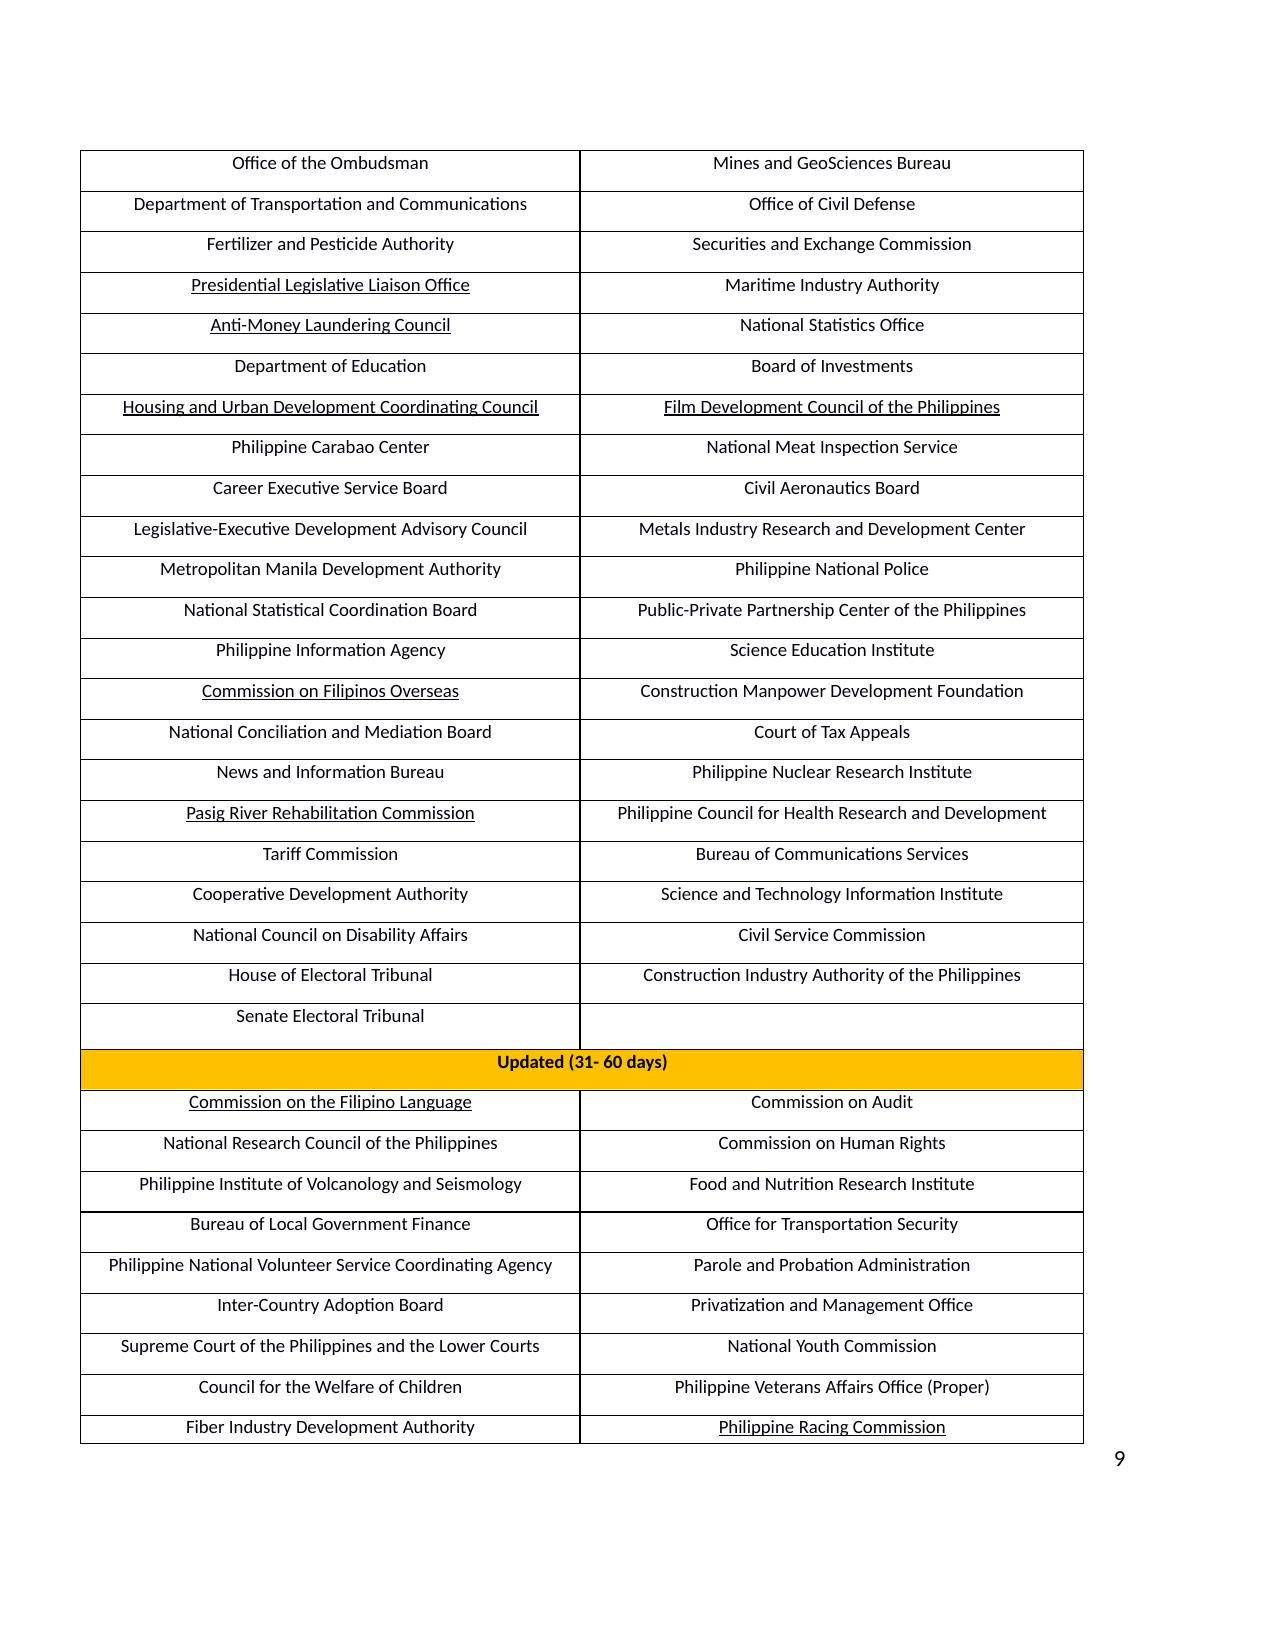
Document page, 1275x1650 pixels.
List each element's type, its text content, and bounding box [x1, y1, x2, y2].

table_cell National Research Council of the Philippines [81, 1131, 579, 1171]
table_cell Bureau of Local Government Finance [81, 1213, 579, 1252]
table_cell Civil Aeronautics Board [581, 476, 1083, 516]
table_cell Pasig River Rehabilitation Commission [81, 801, 579, 841]
table_cell Science and Technology Information Institute [581, 882, 1083, 922]
table_cell Cooperative Development Authority [81, 882, 579, 922]
table_cell Department of Education [81, 354, 579, 394]
table_cell Commission on Audit [581, 1091, 1083, 1130]
table_cell National Statistical Coordination Board [81, 598, 579, 637]
table_cell Legislative-Executive Development Advisory Council [81, 517, 579, 556]
table_cell Food and Nutrition Research Institute [581, 1172, 1083, 1211]
table_cell Fertilizer and Pesticide Authority [81, 232, 579, 272]
table_cell Metropolitan Manila Development Authority [81, 557, 579, 597]
table_cell National Youth Commission [581, 1334, 1083, 1374]
table_cell Tariff Commission [81, 842, 579, 881]
table_cell Mines and GeoSciences Bureau [581, 151, 1083, 191]
table_cell National Statistics Office [581, 314, 1083, 353]
table_cell Council for the Welfare of Children [81, 1375, 579, 1414]
table_cell Philippine Nuclear Research Institute [581, 760, 1083, 800]
table_cell Supreme Court of the Philippines and the Lower Courts [81, 1334, 579, 1374]
table_cell Commission on the Filipino Language [81, 1091, 579, 1130]
table_cell [581, 1004, 1083, 1049]
table_cell Maritime Industry Authority [581, 273, 1083, 312]
table_cell Commission on Filipinos Overseas [81, 679, 579, 719]
table_cell National Conciliation and Mediation Board [81, 720, 579, 759]
table_cell Anti-Money Laundering Council [81, 314, 579, 353]
table_cell Construction Manpower Development Foundation [581, 679, 1083, 719]
table_cell National Meat Inspection Service [581, 435, 1083, 475]
table_cell Philippine Council for Health Research and Development [581, 801, 1083, 841]
table_cell Board of Investments [581, 354, 1083, 394]
table_cell Public-Private Partnership Center of the Philippines [581, 598, 1083, 637]
table_cell House of Electoral Tribunal [81, 964, 579, 1003]
table_cell Office of the Ombudsman [81, 151, 579, 191]
table_cell Career Executive Service Board [81, 476, 579, 516]
table_cell Philippine Veterans Affairs Office (Proper) [581, 1375, 1083, 1414]
table_cell Film Development Council of the Philippines [581, 395, 1083, 434]
table_cell National Council on Disability Affairs [81, 923, 579, 962]
table_cell Science Education Institute [581, 639, 1083, 678]
table_cell Office of Civil Defense [581, 192, 1083, 231]
table_cell Bureau of Communications Services [581, 842, 1083, 881]
table_cell Civil Service Commission [581, 923, 1083, 962]
table_cell Philippine Racing Commission [581, 1416, 1083, 1443]
table_cell Securities and Exchange Commission [581, 232, 1083, 272]
table_cell Fiber Industry Development Authority [81, 1416, 579, 1443]
table_cell Philippine National Police [581, 557, 1083, 597]
table_cell Philippine Institute of Volcanology and Seismology [81, 1172, 579, 1211]
table_cell Philippine National Volunteer Service Coordinating Agency [81, 1253, 579, 1293]
table_cell Commission on Human Rights [581, 1131, 1083, 1171]
table_cell Philippine Carabao Center [81, 435, 579, 475]
table_cell Housing and Urban Development Coordinating Council [81, 395, 579, 434]
table_cell Inter-Country Adoption Board [81, 1294, 579, 1333]
table_cell Updated (31- 60 days) [81, 1050, 1083, 1089]
table_cell Court of Tax Appeals [581, 720, 1083, 759]
table_cell Metals Industry Research and Development Center [581, 517, 1083, 556]
table_cell Senate Electoral Tribunal [81, 1004, 579, 1049]
table_cell Privatization and Management Office [581, 1294, 1083, 1333]
table_cell News and Information Bureau [81, 760, 579, 800]
table_cell Department of Transportation and Communications [81, 192, 579, 231]
table_cell Construction Industry Authority of the Philippines [581, 964, 1083, 1003]
table_cell Presidential Legislative Liaison Office [81, 273, 579, 312]
table_cell Philippine Information Agency [81, 639, 579, 678]
table_cell Parole and Probation Administration [581, 1253, 1083, 1293]
table_cell Office for Transportation Security [581, 1213, 1083, 1252]
